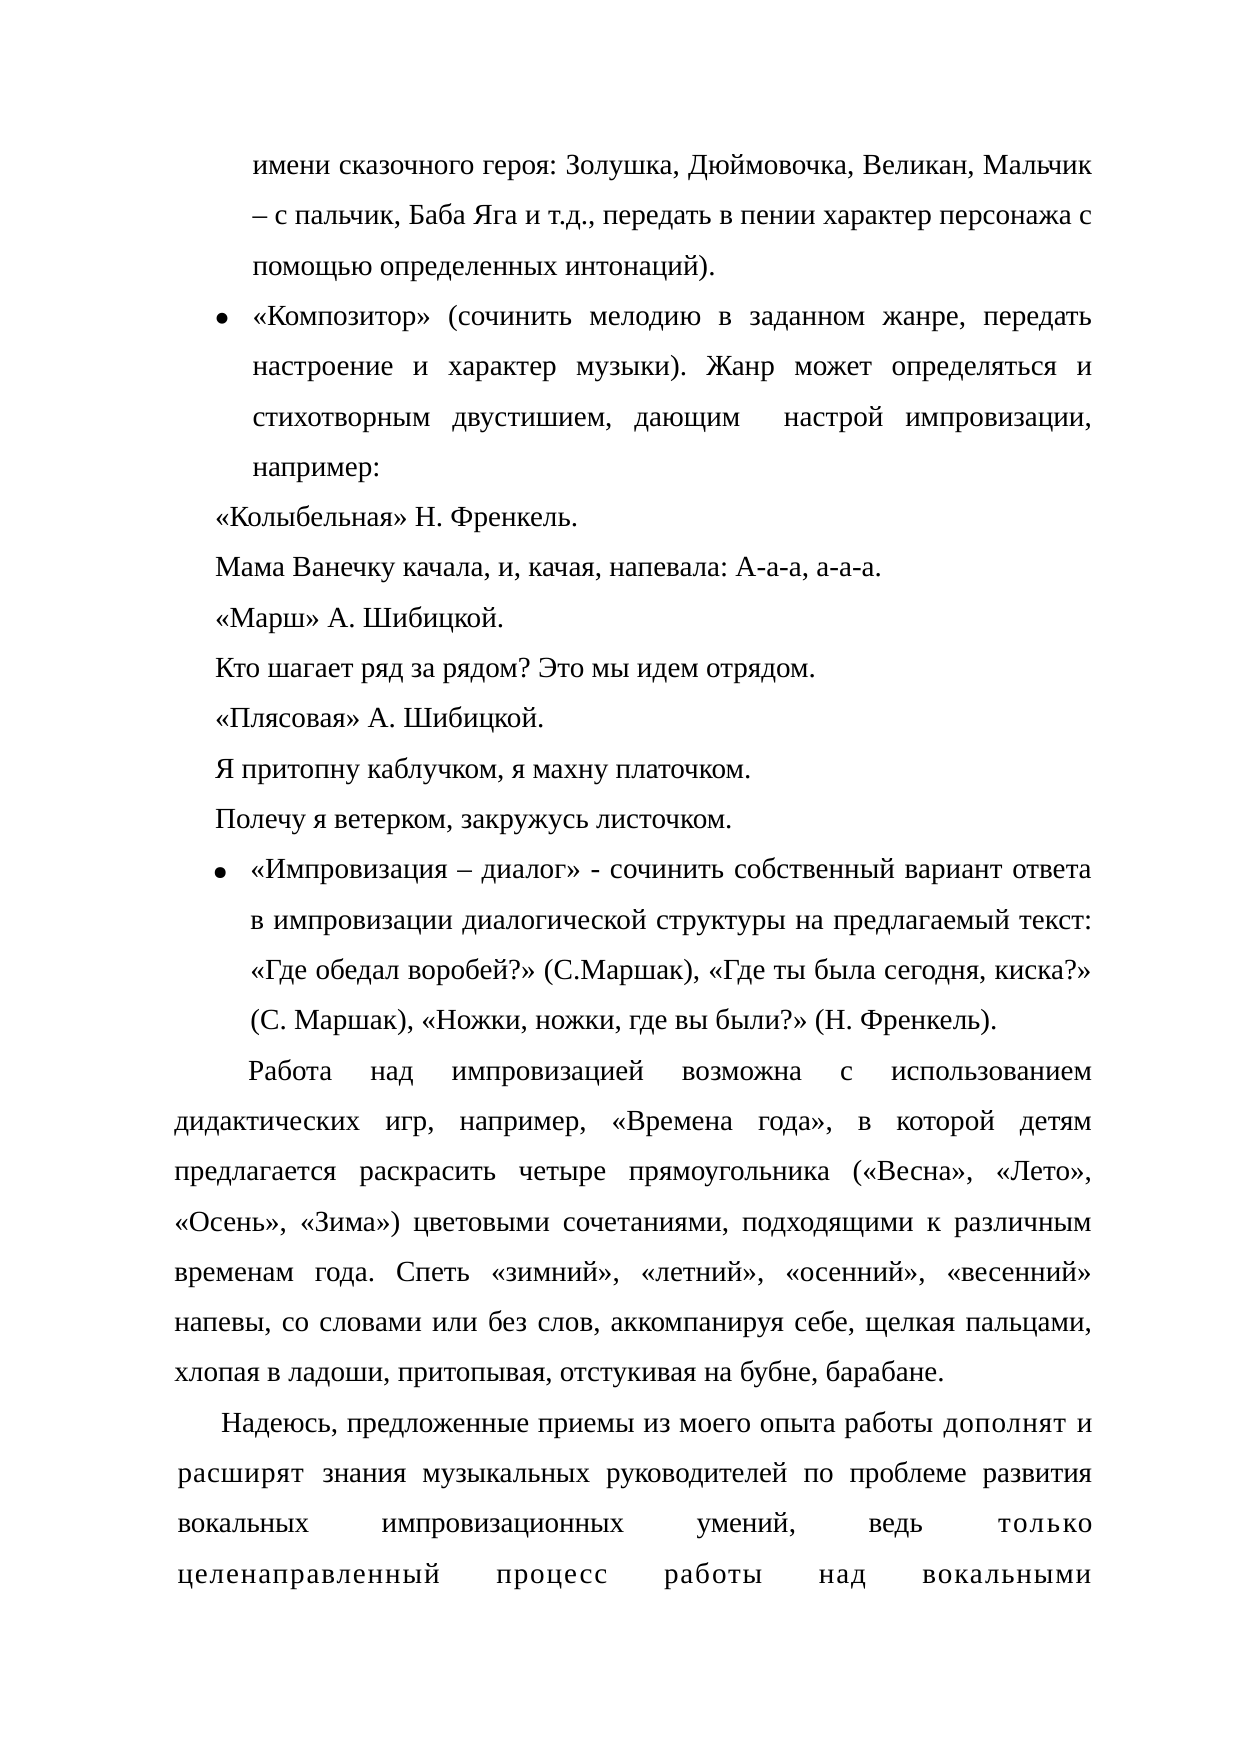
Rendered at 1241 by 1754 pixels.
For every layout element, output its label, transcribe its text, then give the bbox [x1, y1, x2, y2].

text Мама Ванечку качала, и, качая, напевала: А-а-а, а-а-а. [215, 549, 1093, 583]
list «Композитор» (сочинить мелодию в заданном жанре, передать настроение и характер музыки). Жанр может определяться и стихотворным двустишием, дающим настрой импровизации, например: [215, 298, 1093, 482]
text «Плясовая» А. Шибицкой. [215, 701, 1093, 734]
text «Марш» А. Шибицкой. [215, 600, 1093, 633]
text Надеюсь, предложенные приемы из моего опыта работы дополнят и расширят знания музыкальных руководителей по проблеме развития вокальных импровизационных умений, ведь только целенаправленный процесс работы над вокальными [177, 1405, 1093, 1589]
text Полечу я ветерком, закружусь листочком. [215, 801, 1093, 835]
text Я притопну каблучком, я махну платочком. [215, 751, 1093, 784]
list «Импровизация – диалог» - сочинить собственный вариант ответа в импровизации диалогической структуры на предлагаемый текст: «Где обедал воробей?» (С.Маршак), «Где ты была сегодня, киска?» (С. Маршак), «Ножки, ножки, где вы были?» (Н. Френкель). [213, 851, 1093, 1036]
text Работа над импровизацией возможна с использованием дидактических игр, например, «Времена года», в которой детям предлагается раскрасить четыре прямоугольника («Весна», «Лето», «Осень», «Зима») цветовыми сочетаниями, подходящими к различным временам года. Спеть «зимний», «летний», «осенний», «весенний» напевы, со словами или без слов, аккомпанируя себе, щелкая пальцами, хлопая в ладоши, притопывая, отстукивая на бубне, барабане. [174, 1053, 1093, 1388]
text Кто шагает ряд за рядом? Это мы идем отрядом. [215, 650, 1093, 684]
list имени сказочного героя: Золушка, Дюймовочка, Великан, Мальчик – с пальчик, Баба Яга и т.д., передать в пении характер персонажа с помощью определенных интонаций). [215, 147, 1093, 281]
text «Колыбельная» Н. Френкель. [215, 499, 1093, 533]
